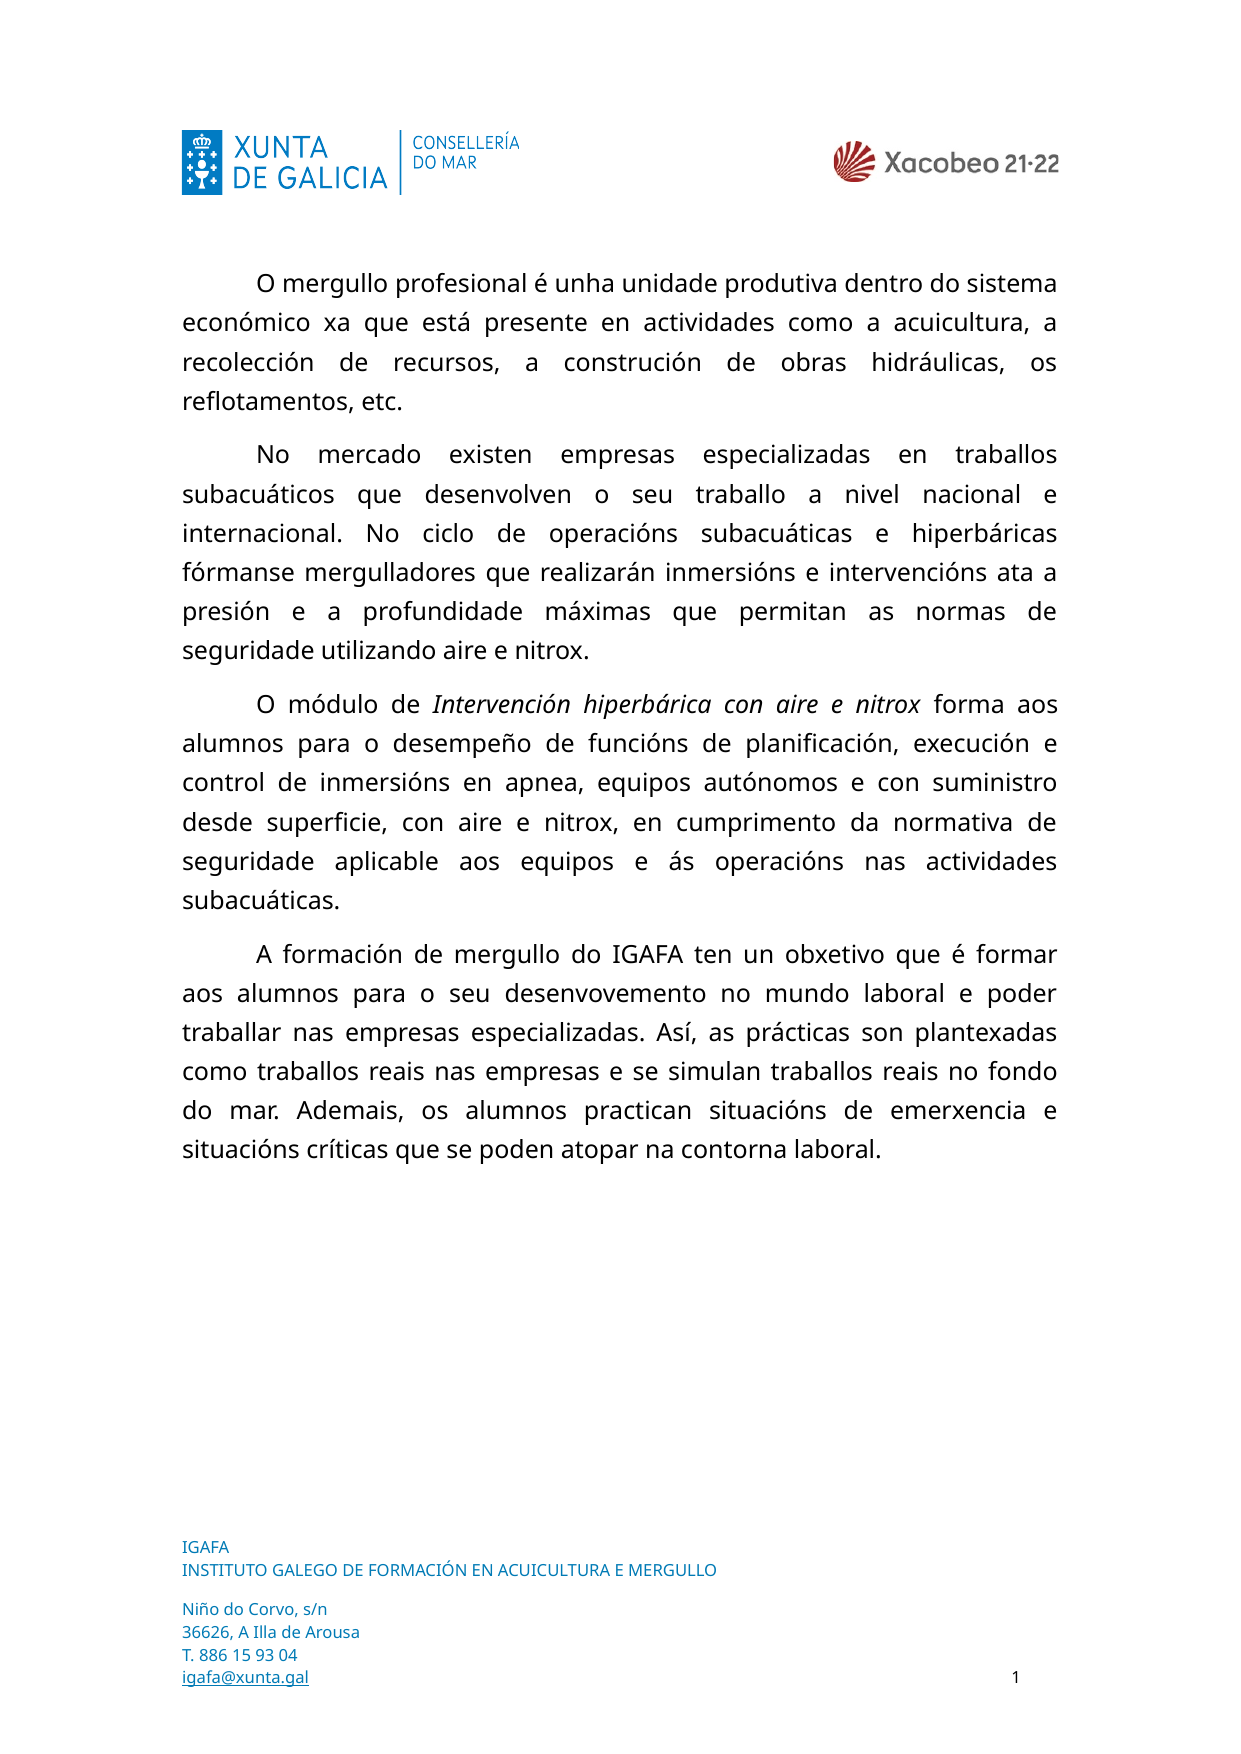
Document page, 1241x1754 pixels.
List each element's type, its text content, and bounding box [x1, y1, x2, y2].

text A formación de mergullo do IGAFA ten un obxetivo que é formar aos alumnos para o seu desenvovemento no mundo laboral e poder traballar nas empresas especializadas. Así, as prácticas son plantexadas como traballos reais nas empresas e se simulan traballos reais no fondo do mar. Ademais, os alumnos practican situacións de emerxencia e situacións críticas que se poden atopar na contorna laboral. [182, 936, 1058, 1166]
text O mergullo profesional é unha unidade produtiva dentro do sistema económico xa que está presente en actividades como a acuicultura, a recolección de recursos, a construción de obras hidráulicas, os reflotamentos, etc. [182, 266, 1058, 417]
text No mercado existen empresas especializadas en traballos subacuáticos que desenvolven o seu traballo a nivel nacional e internacional. No ciclo de operacións subacuáticas e hiperbáricas fórmanse mergulladores que realizarán inmersións e intervencións ata a presión e a profundidade máximas que permitan as normas de seguridade utilizando aire e nitrox. [182, 437, 1058, 667]
text O módulo de Intervención hiperbárica con aire e nitrox forma aos alumnos para o desempeño de funcións de planificación, execución e control de inmersións en apnea, equipos autónomos e con suministro desde superficie, con aire e nitrox, en cumprimento da normativa de seguridade aplicable aos equipos e ás operacións nas actividades subacuáticas. [182, 687, 1058, 917]
